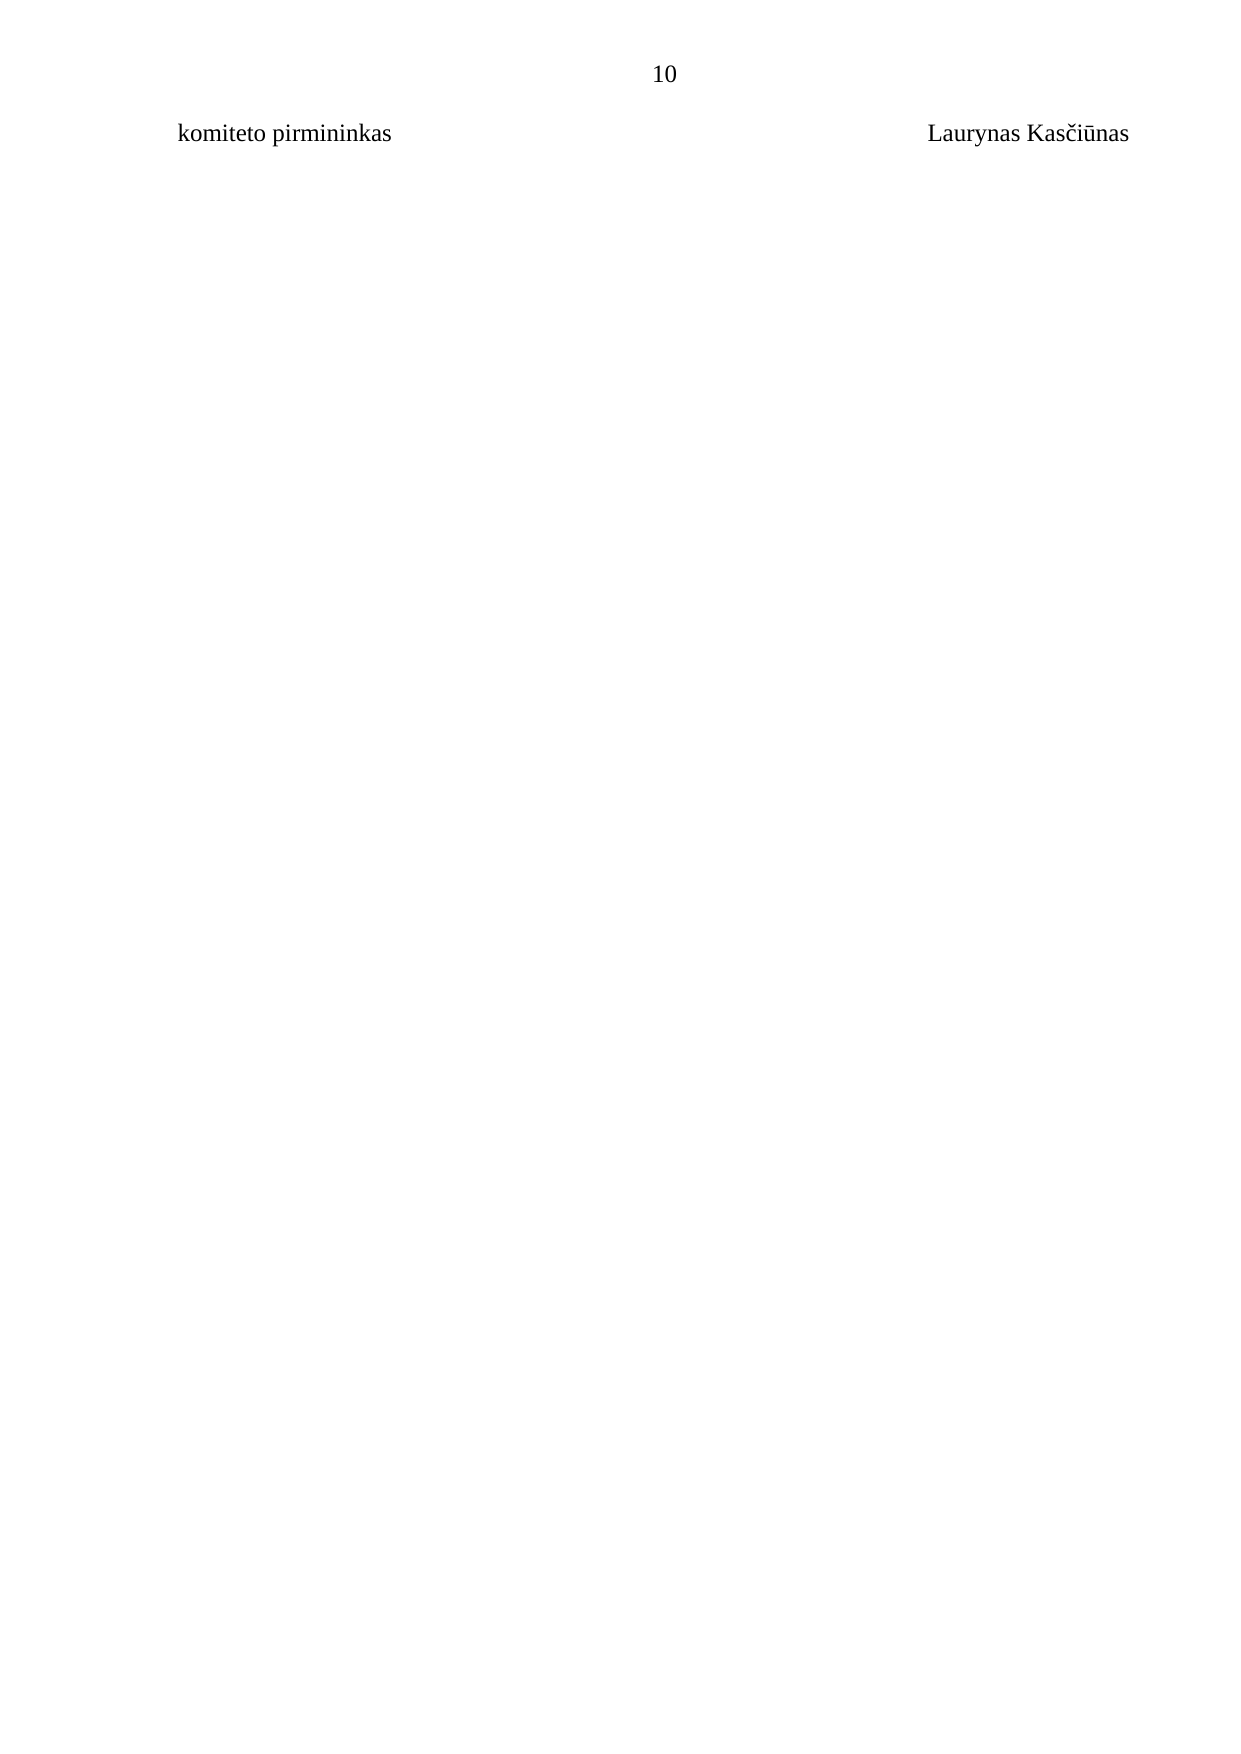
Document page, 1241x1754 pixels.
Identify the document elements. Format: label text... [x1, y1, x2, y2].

text komiteto pirmininkas Laurynas Kasčiūnas [177, 118, 1152, 147]
